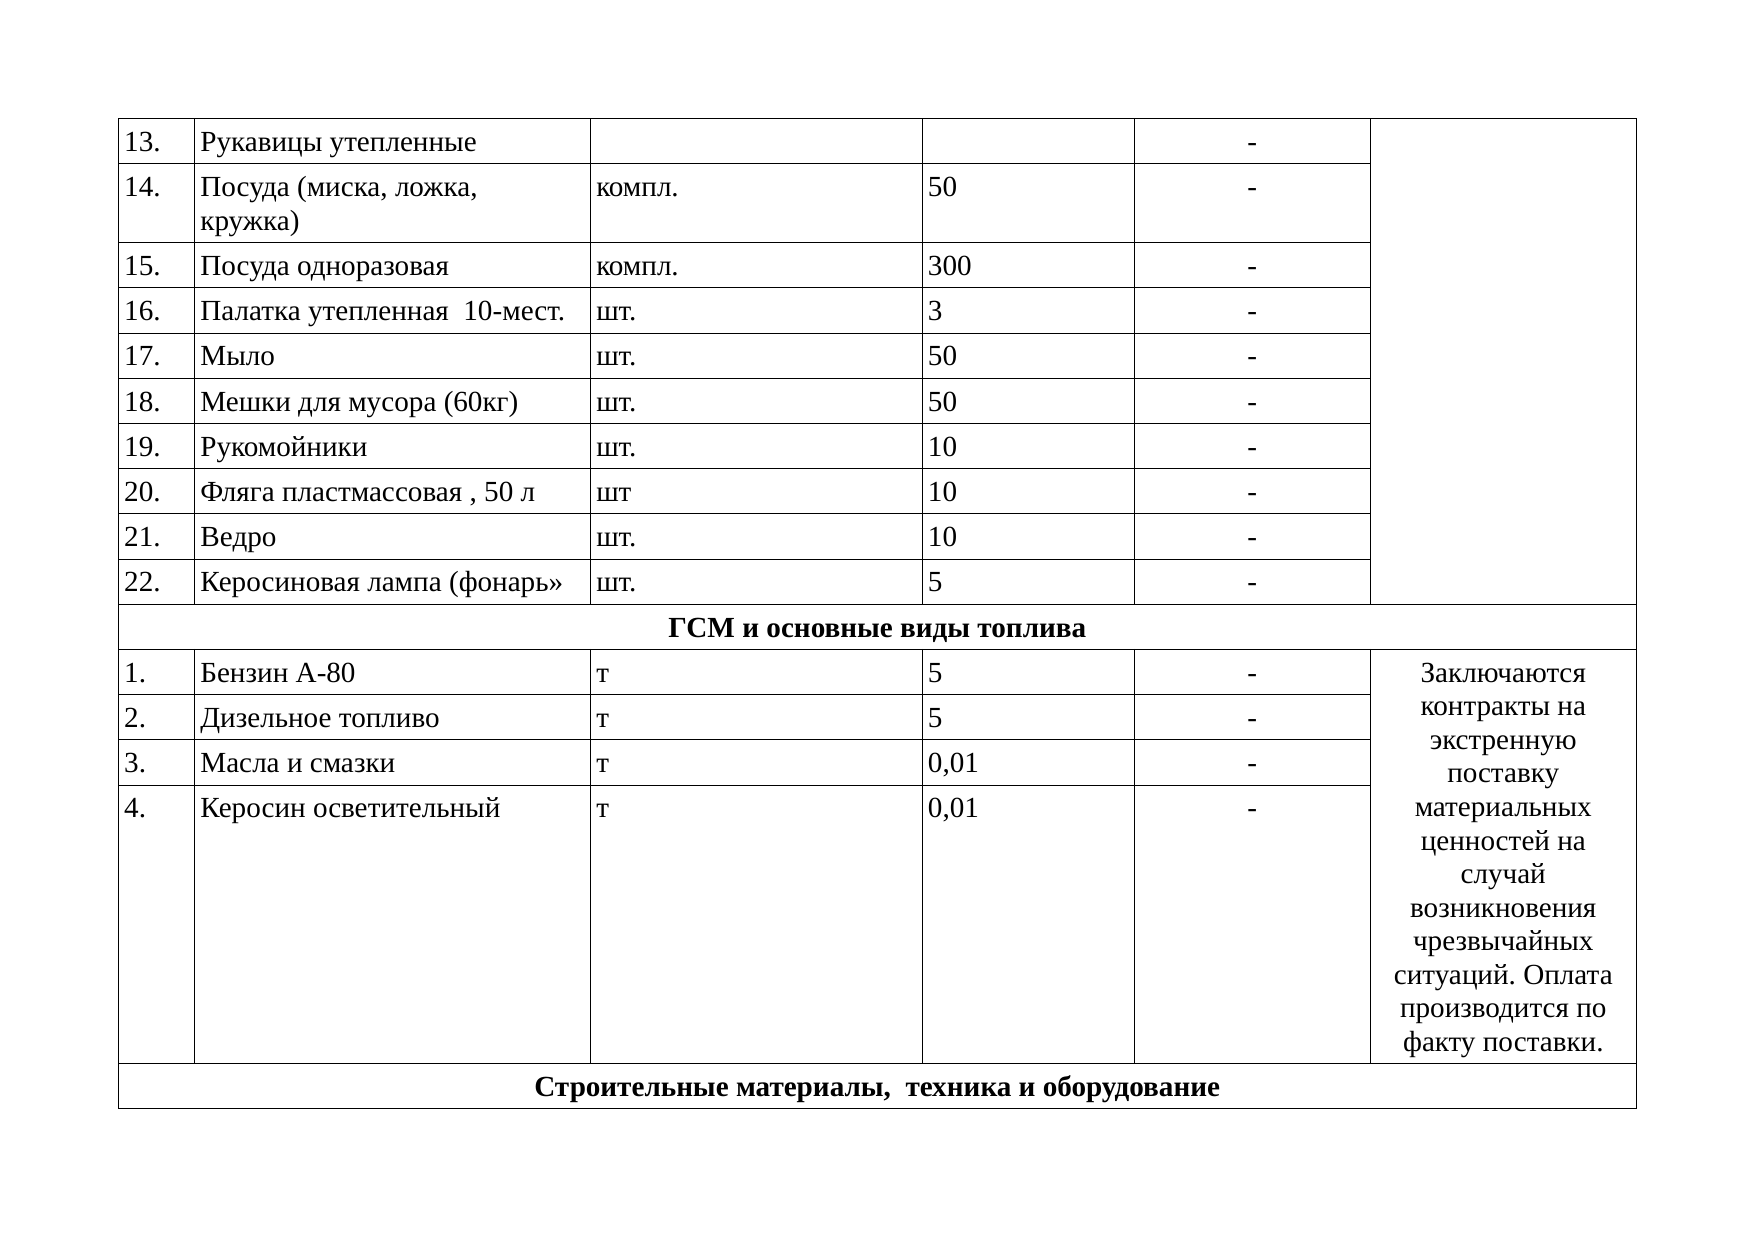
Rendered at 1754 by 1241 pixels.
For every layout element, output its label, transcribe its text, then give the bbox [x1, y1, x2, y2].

table_cell Мыло [195, 334, 590, 378]
table_cell Посуда одноразовая [195, 243, 590, 287]
table_cell Заключаются контракты на экстренную поставку материальных ценностей на случай возникновения чрезвычайных ситуаций. Оплата производится по факту поставки. [1371, 650, 1636, 1063]
table_cell шт. [591, 560, 922, 604]
table_cell шт. [591, 424, 922, 468]
table_cell 5 [923, 650, 1134, 694]
table_cell 10 [923, 469, 1134, 513]
table_cell [119, 469, 194, 513]
table_cell [119, 164, 194, 242]
table_cell [119, 786, 194, 1063]
table_cell [119, 119, 194, 163]
table_cell - [1135, 424, 1370, 468]
table_cell - [1135, 243, 1370, 287]
table_cell - [1135, 469, 1370, 513]
table_cell т [591, 740, 922, 784]
table_cell Дизельное топливо [195, 695, 590, 739]
table_cell [119, 424, 194, 468]
table_cell шт [591, 469, 922, 513]
table_cell Керосин осветительный [195, 786, 590, 1063]
table_cell [119, 740, 194, 784]
table_cell - [1135, 560, 1370, 604]
table_cell - [1135, 164, 1370, 242]
table_cell 50 [923, 334, 1134, 378]
table_cell 5 [923, 695, 1134, 739]
table_cell 50 [923, 379, 1134, 423]
table_cell - [1135, 288, 1370, 332]
table_cell шт. [591, 379, 922, 423]
table_cell шт. [591, 288, 922, 332]
table_cell - [1135, 695, 1370, 739]
table_cell шт. [591, 514, 922, 558]
table_cell - [1135, 650, 1370, 694]
table_cell Строительные материалы, техника и оборудование [119, 1064, 1636, 1108]
table_cell Посуда (миска, ложка, кружка) [195, 164, 590, 242]
table_cell ГСМ и основные виды топлива [119, 605, 1636, 649]
table_cell Мешки для мусора (60кг) [195, 379, 590, 423]
table_cell т [591, 650, 922, 694]
table_cell т [591, 786, 922, 1063]
table_cell Палатка утепленная 10-мест. [195, 288, 590, 332]
table_cell 10 [923, 514, 1134, 558]
table_cell 0,01 [923, 786, 1134, 1063]
table_cell 300 [923, 243, 1134, 287]
table_cell 5 [923, 560, 1134, 604]
table_cell т [591, 695, 922, 739]
table_cell [923, 119, 1134, 163]
table_cell - [1135, 740, 1370, 784]
table_cell [119, 379, 194, 423]
table_cell - [1135, 334, 1370, 378]
table_cell - [1135, 119, 1370, 163]
table_cell Фляга пластмассовая , 50 л [195, 469, 590, 513]
table_cell [119, 650, 194, 694]
table_cell [591, 119, 922, 163]
table_cell 0,01 [923, 740, 1134, 784]
table_cell шт. [591, 334, 922, 378]
table_cell Масла и смазки [195, 740, 590, 784]
table_cell [119, 243, 194, 287]
table_cell [119, 560, 194, 604]
table_cell Ведро [195, 514, 590, 558]
table_cell [119, 288, 194, 332]
table_cell [119, 334, 194, 378]
table_cell Рукавицы утепленные [195, 119, 590, 163]
table_cell компл. [591, 164, 922, 242]
table_cell - [1135, 379, 1370, 423]
table_cell 3 [923, 288, 1134, 332]
table_cell Рукомойники [195, 424, 590, 468]
table_cell компл. [591, 243, 922, 287]
table_cell Бензин А-80 [195, 650, 590, 694]
table_cell 10 [923, 424, 1134, 468]
table_cell Керосиновая лампа (фонарь» [195, 560, 590, 604]
table_cell 50 [923, 164, 1134, 242]
table_cell - [1135, 514, 1370, 558]
table_cell [1371, 119, 1636, 604]
table_cell [119, 695, 194, 739]
table_cell - [1135, 786, 1370, 1063]
table_cell [119, 514, 194, 558]
